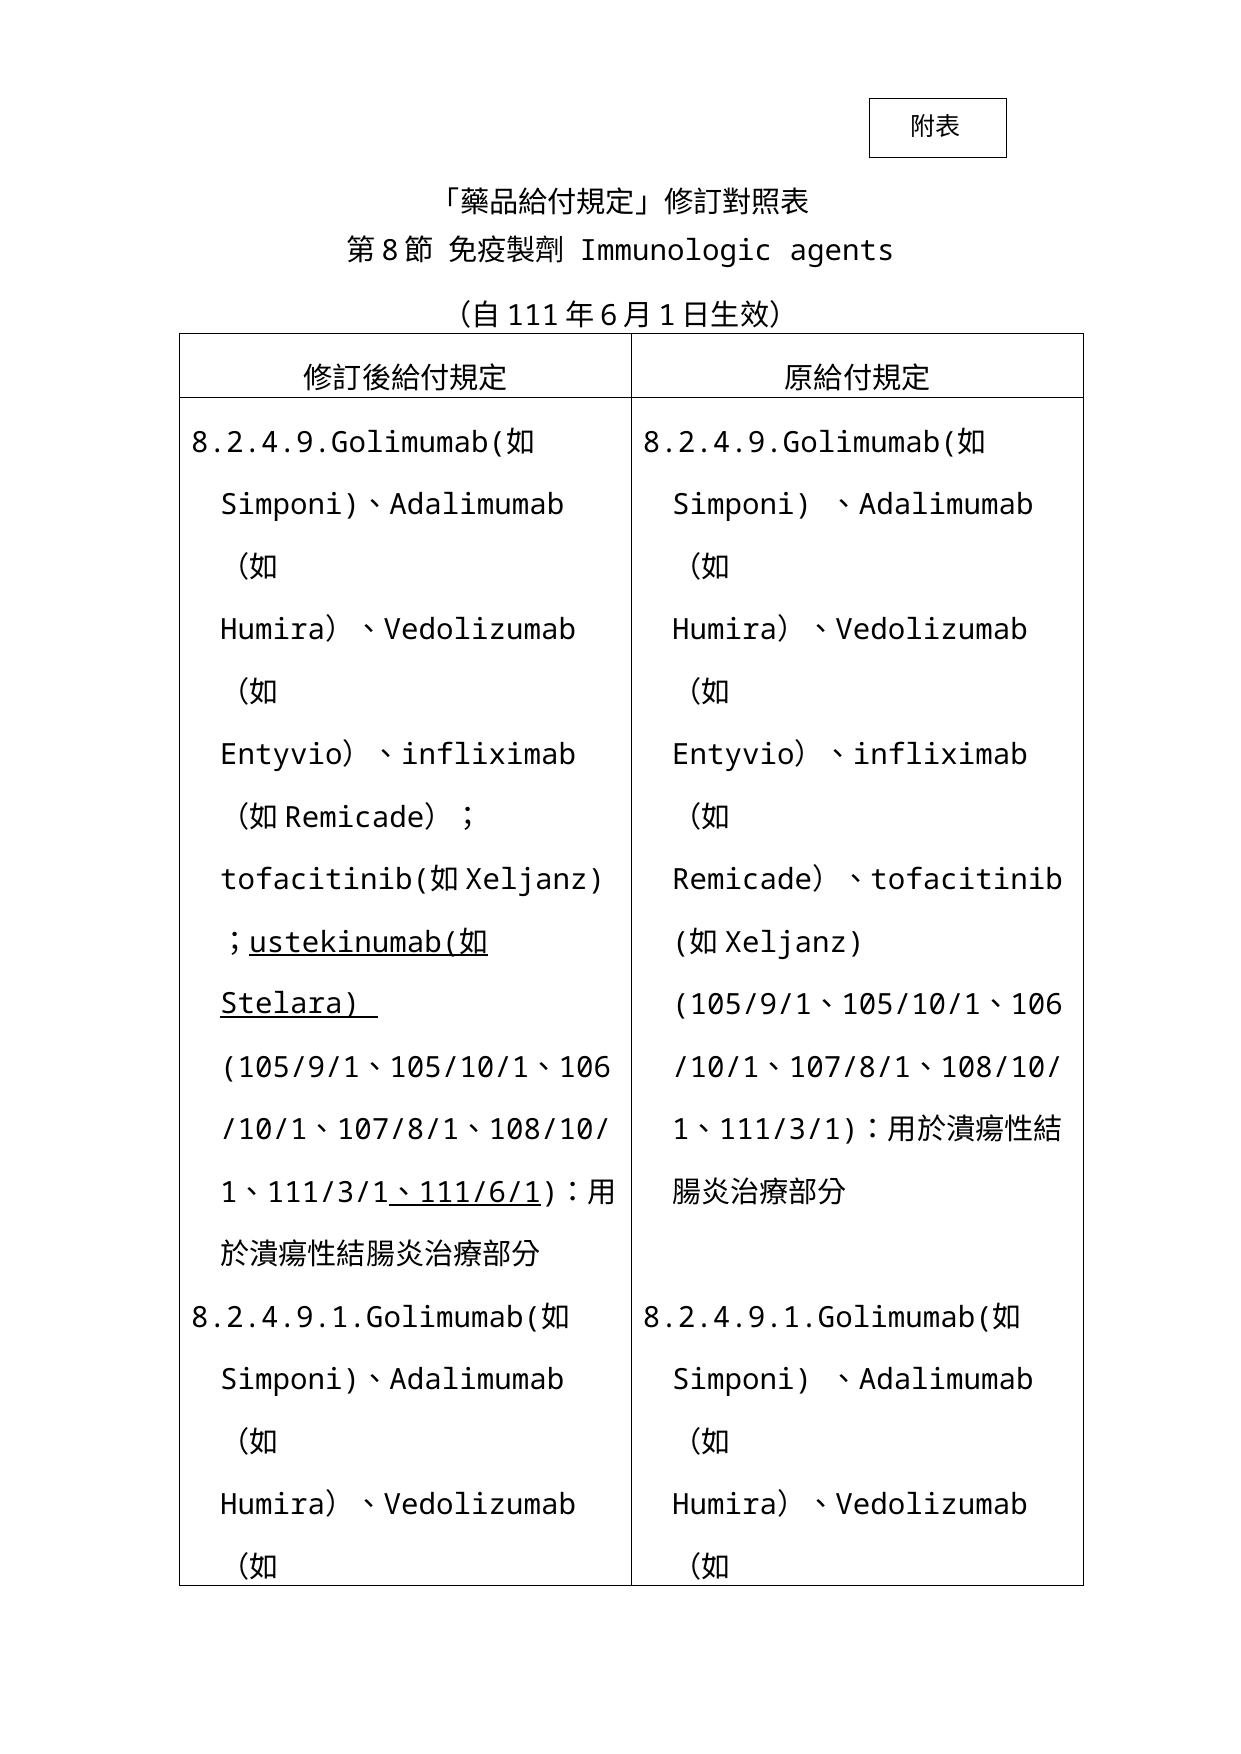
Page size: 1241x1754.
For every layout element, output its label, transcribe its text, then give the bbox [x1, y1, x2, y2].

table_header 原給付規定 [632, 334, 1083, 397]
text 「藥品給付規定」修訂對照表 [153, 158, 1087, 221]
table_cell 8.2.4.9.Golimumab(如Simponi) 、Adalimumab（如Humira）、Vedolizumab （如Entyvio）、infliximab（如Remicade）、tofacitinib(如Xeljanz) (105/9/1、105/10/1、106/10/1、107/8/1、108/10/1、111/3/1)：用於潰瘍性結腸炎治療部分 8.2.4.9.1.Golimumab(如Simponi) 、Adalimumab（如Humira）、Vedolizumab （如 [632, 398, 1083, 1585]
table_header 修訂後給付規定 [180, 334, 631, 397]
text 附表 [885, 107, 991, 143]
text 第8節 免疫製劑 Immunologic agents [153, 221, 1087, 271]
text [870, 99, 1006, 157]
table_cell 8.2.4.9.Golimumab(如Simponi)、Adalimumab（如Humira）、Vedolizumab （如Entyvio）、infliximab（如Remicade）；tofacitinib(如Xeljanz) ；ustekinumab(如Stelara) (105/9/1、105/10/1、106/10/1、107/8/1、108/10/1、111/3/1、111/6/1)：用於潰瘍性結腸炎治療部分 8.2.4.9.1.Golimumab(如Simponi)、Adalimumab（如Humira）、Vedolizumab （如 [180, 398, 631, 1585]
text （自111年6月1日生效） [153, 271, 1087, 333]
